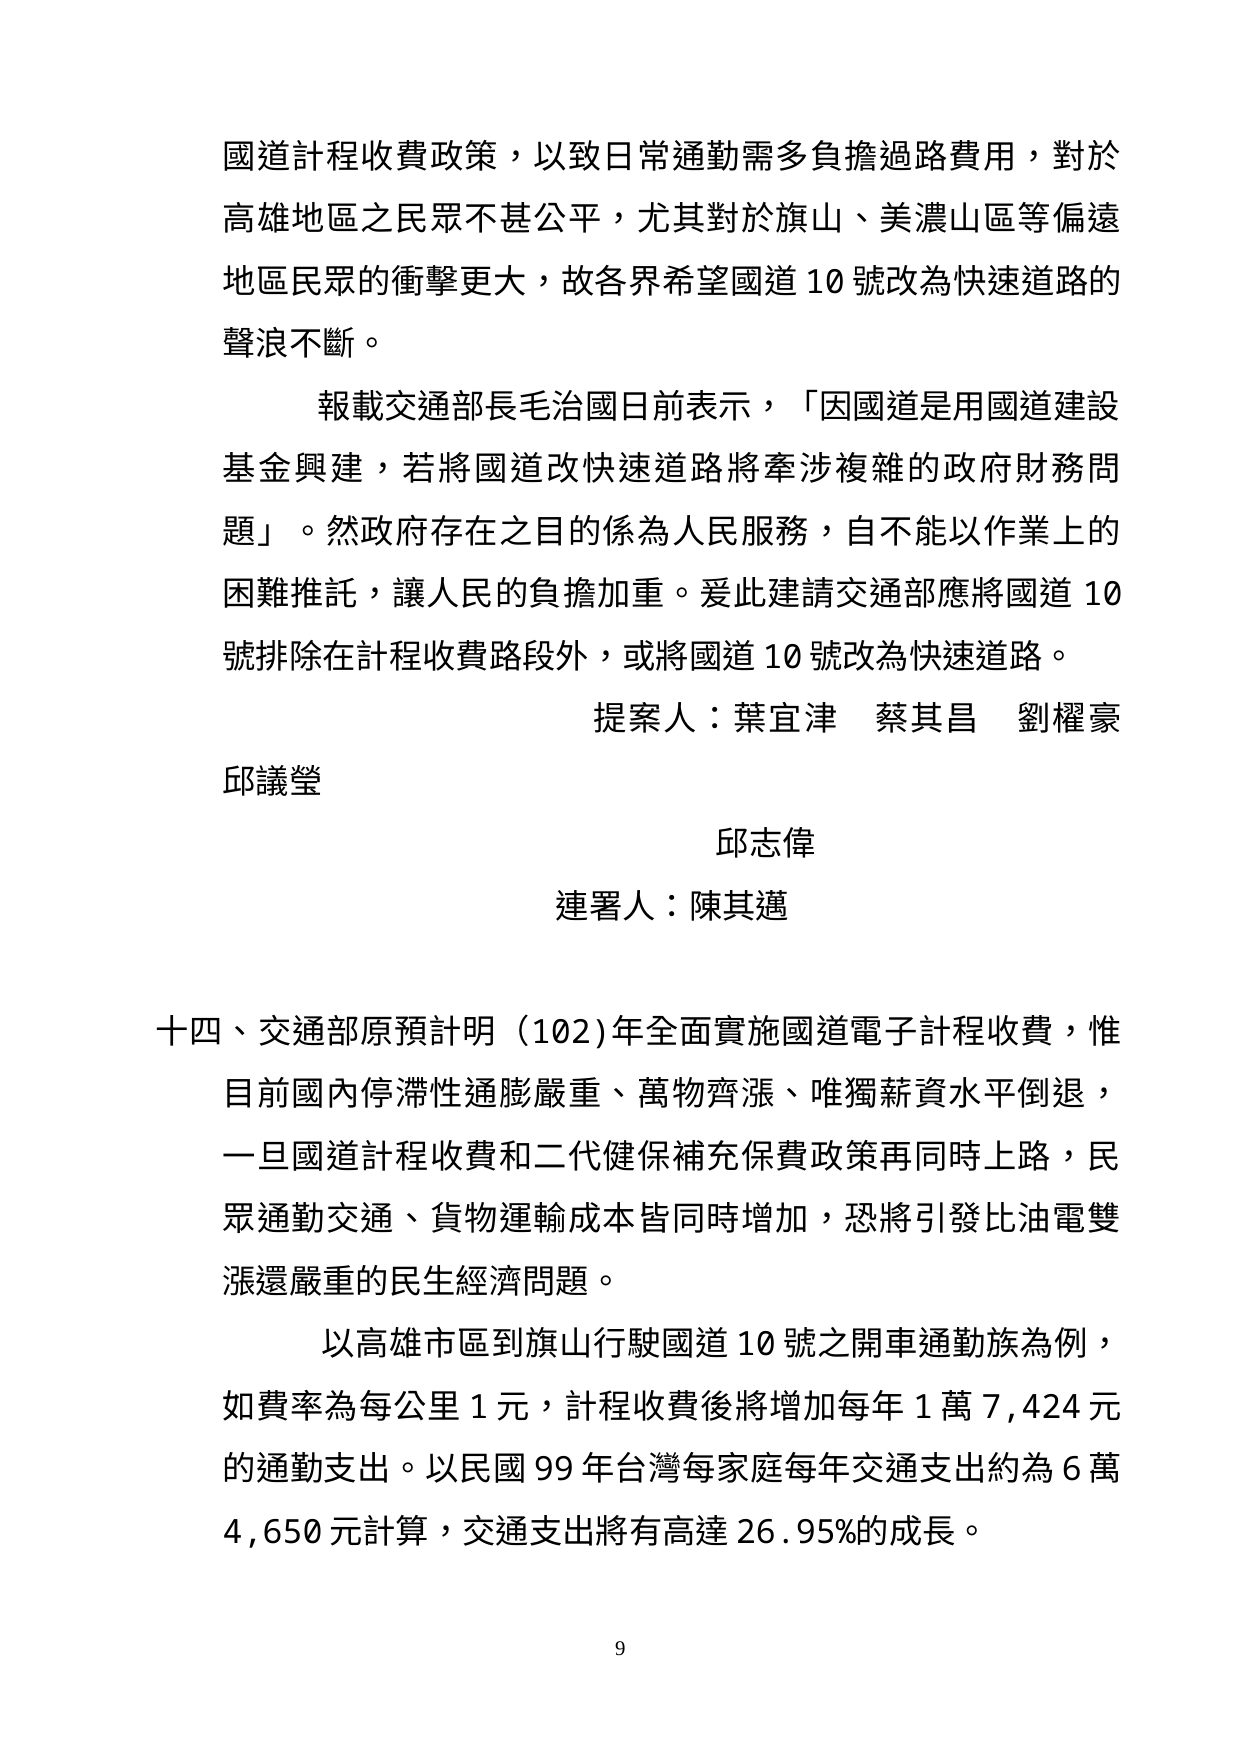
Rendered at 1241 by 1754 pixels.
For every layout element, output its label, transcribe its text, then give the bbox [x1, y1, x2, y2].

text 連署人：陳其邁 [156, 862, 1122, 925]
text 提案人：葉宜津 蔡其昌 劉櫂豪 邱議瑩 [156, 675, 1122, 800]
text 以高雄市區到旗山行駛國道10號之開車通勤族為例，如費率為每公里1元，計程收費後將增加每年1萬7,424元的通勤支出。以民國99年台灣每家庭每年交通支出約為6萬4,650元計算，交通支出將有高達26.95%的成長。 [156, 1300, 1122, 1550]
text 邱志偉 [156, 800, 1122, 862]
text 十四、交通部原預計明（102)年全面實施國道電子計程收費，惟目前國內停滯性通膨嚴重、萬物齊漲、唯獨薪資水平倒退，一旦國道計程收費和二代健保補充保費政策再同時上路，民眾通勤交通、貨物運輸成本皆同時增加，恐將引發比油電雙漲還嚴重的民生經濟問題。 [156, 987, 1122, 1300]
text 報載交通部長毛治國日前表示，「因國道是用國道建設基金興建，若將國道改快速道路將牽涉複雜的政府財務問題」。然政府存在之目的係為人民服務，自不能以作業上的困難推託，讓人民的負擔加重。爰此建請交通部應將國道10號排除在計程收費路段外，或將國道10號改為快速道路。 [156, 362, 1122, 675]
text 十三、鑒於中央長期重北輕南，當前高雄市快速道路網路尚未健全，東、西區高雄市民在高雄市境內往返，除國道10號以外，無其他可替代之快速道路。且南部地區缺乏完善之大眾運輸系統，民眾交通上仍需以自行駕車為主。若因齊頭式平等的國道計程收費政策，以致日常通勤需多負擔過路費用，對於高雄地區之民眾不甚公平，尤其對於旗山、美濃山區等偏遠地區民眾的衝擊更大，故各界希望國道10號改為快速道路的聲浪不斷。 [156, 112, 1122, 362]
